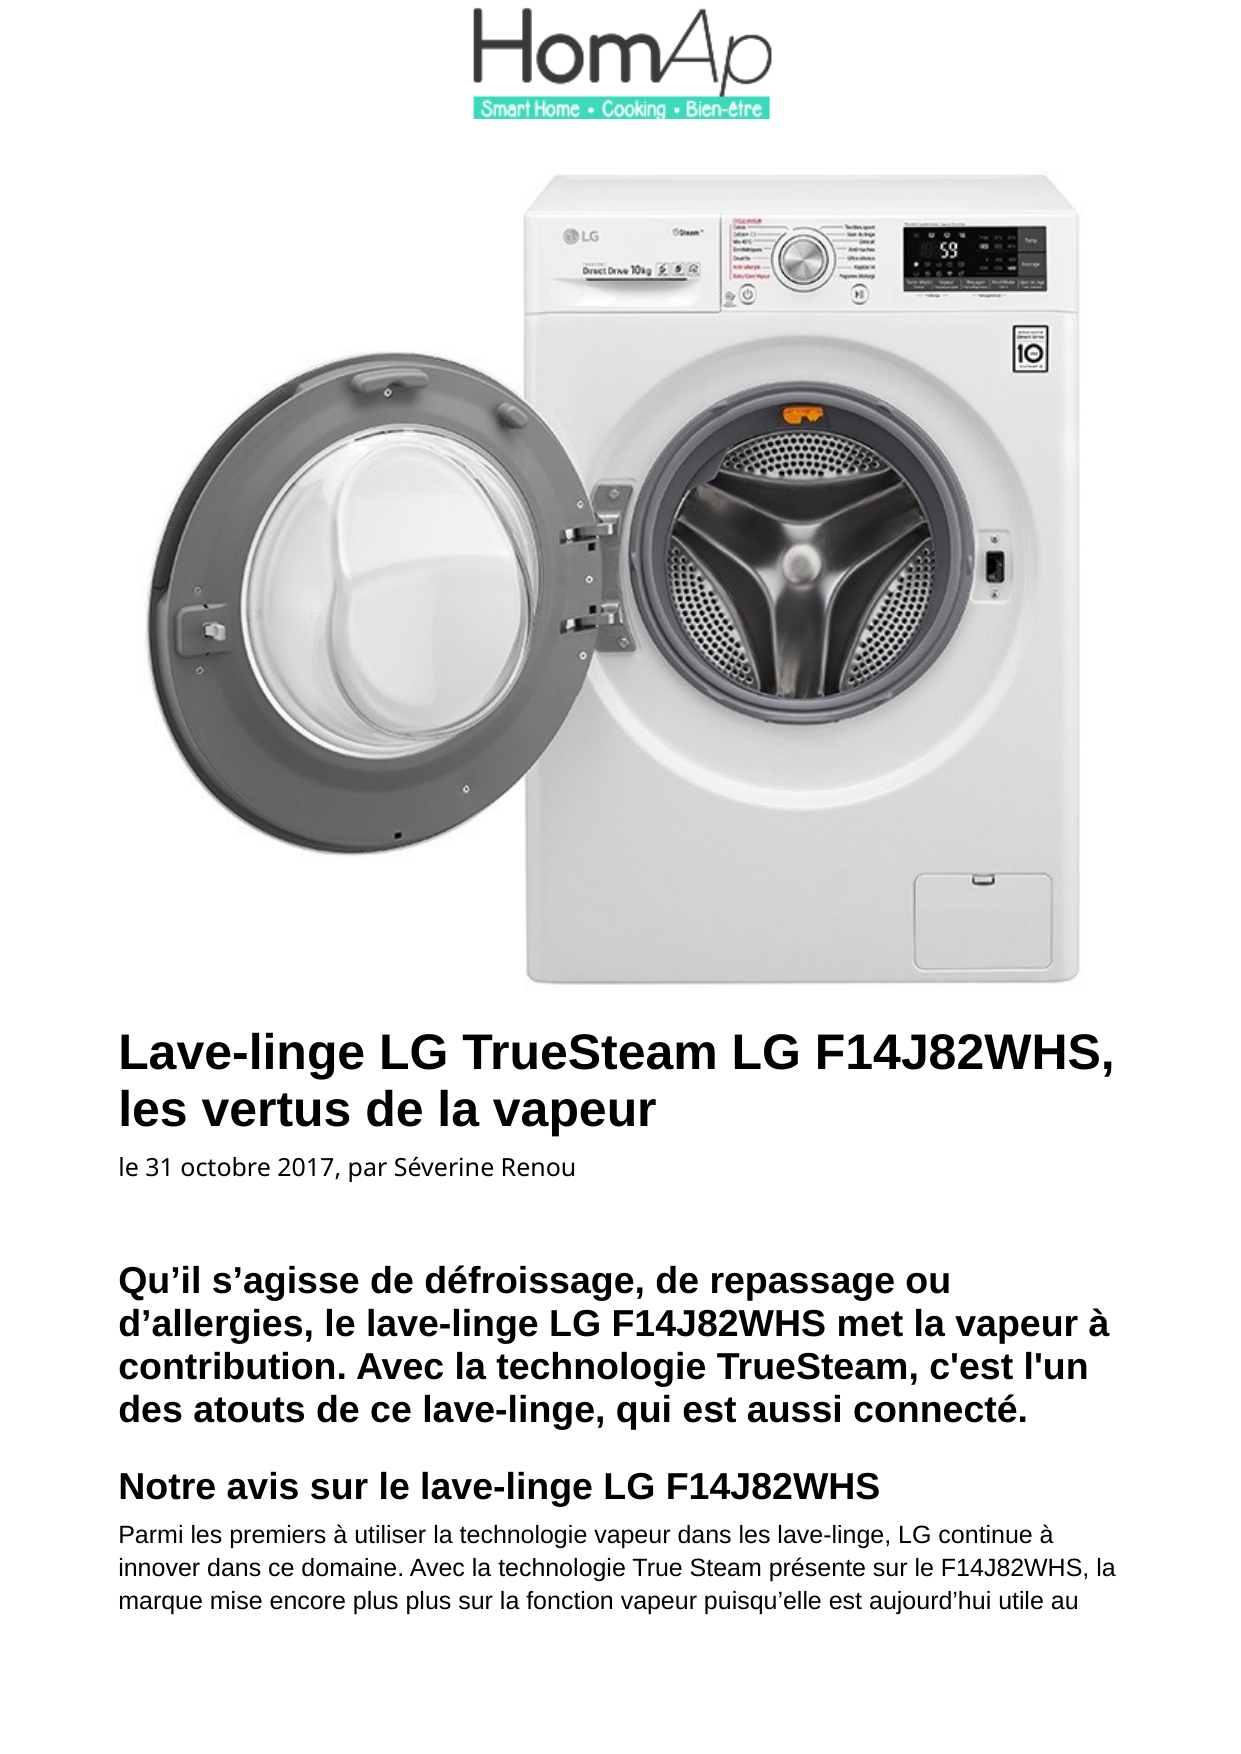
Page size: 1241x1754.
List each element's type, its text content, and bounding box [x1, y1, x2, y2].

picture [460, 0, 781, 119]
subtitle Lave-linge LG TrueSteam LG F14J82WHS, les vertus de la vapeur [118, 1022, 1122, 1137]
subtitle Notre avis sur le lave-linge LG F14J82WHS [118, 1464, 1122, 1507]
text le 31 octobre 2017, par Séverine Renou [118, 1149, 1122, 1184]
picture [118, 121, 1123, 1022]
text Parmi les premiers à utiliser la technologie vapeur dans les lave-linge, LG continue à innover dans ce domaine. Avec la technologie True Steam présente sur le F14J82WHS, la marque mise encore plus plus sur la fonction vapeur puisqu’elle est aujourd’hui utile au [118, 1520, 1122, 1614]
subtitle Qu’il s’agisse de défroissage, de repassage ou d’allergies, le lave-linge LG F14J82WHS met la vapeur à contribution. Avec la technologie TrueSteam, c'est l'un des atouts de ce lave-linge, qui est aussi connecté. [118, 1258, 1122, 1431]
